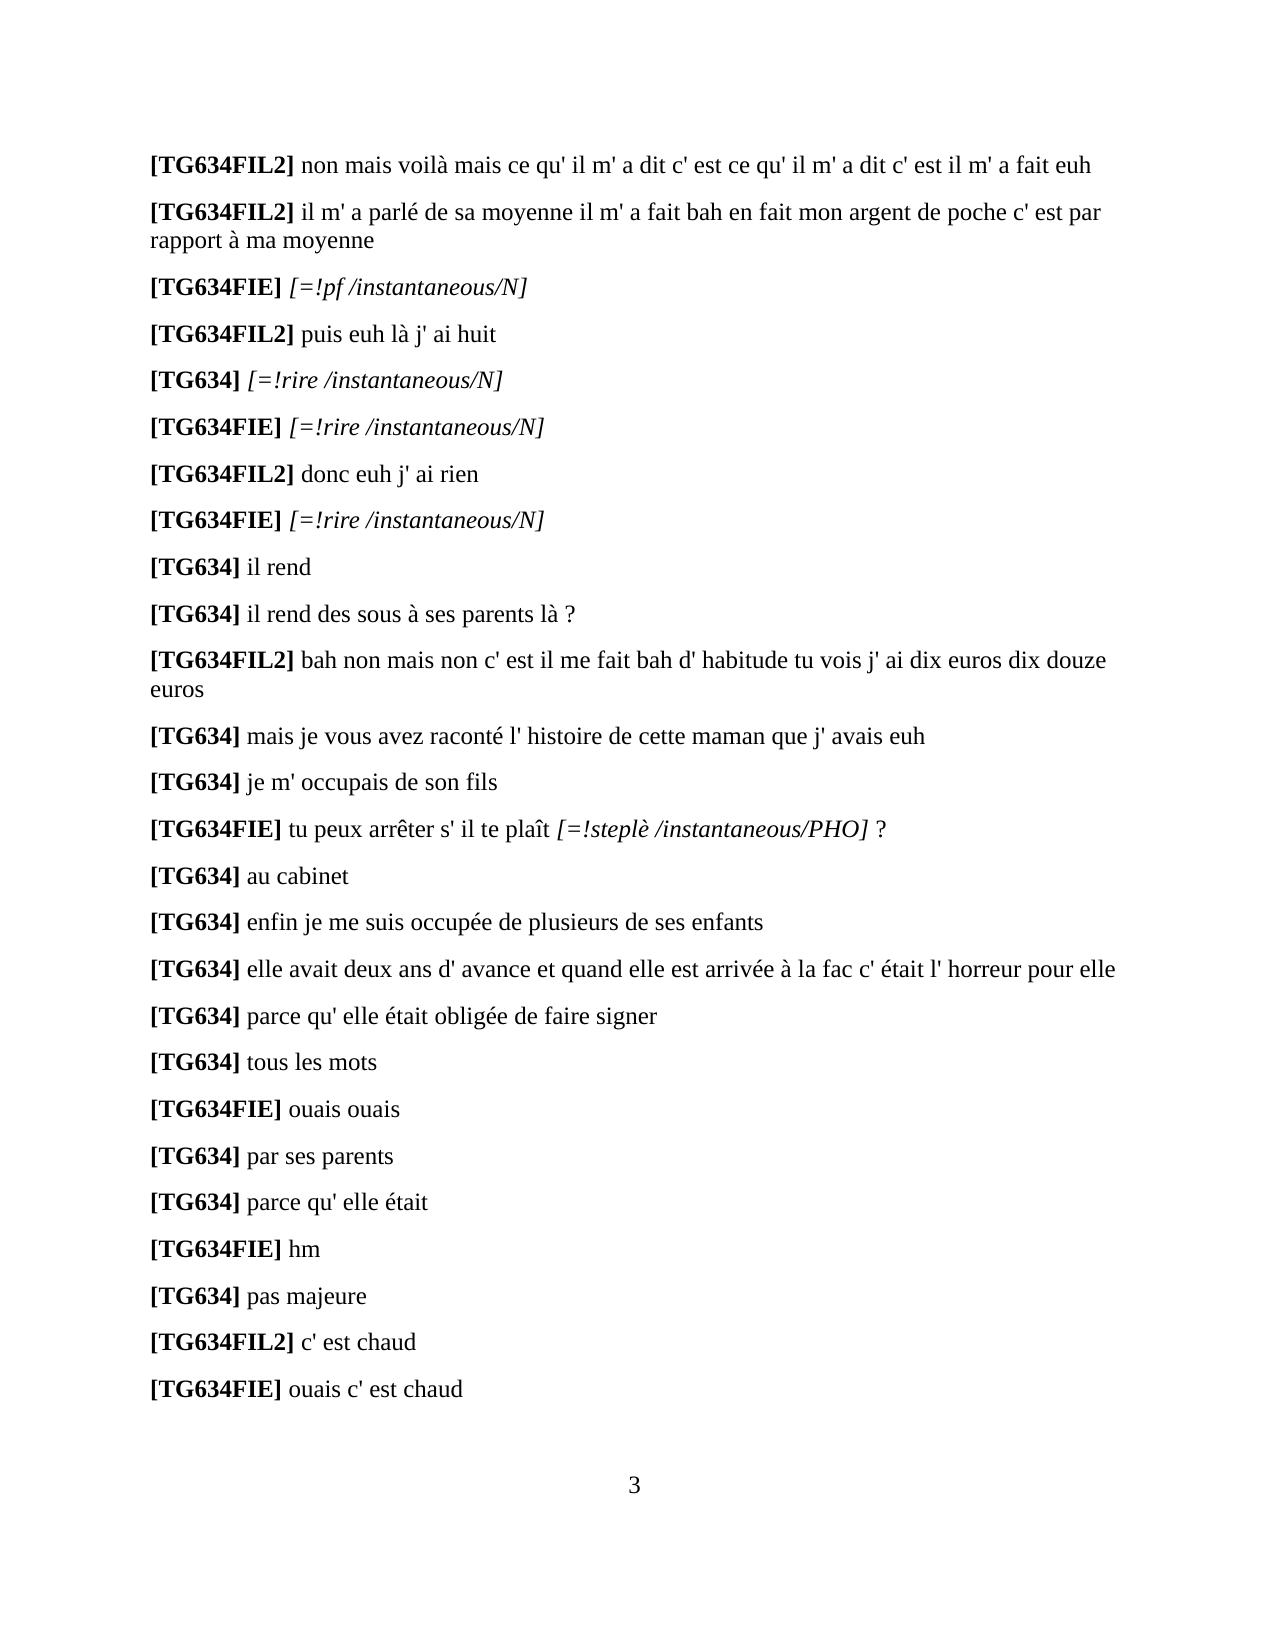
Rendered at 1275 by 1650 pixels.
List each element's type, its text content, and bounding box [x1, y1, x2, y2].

text [TG634] parce qu' elle était [150, 1187, 1125, 1216]
text [TG634FIL2] c' est chaud [150, 1327, 1125, 1356]
text [TG634FIE] [=!rire /instantaneous/N] [150, 412, 1125, 441]
text [TG634FIL2] puis euh là j' ai huit [150, 319, 1125, 347]
text [TG634] par ses parents [150, 1141, 1125, 1169]
text [TG634] parce qu' elle était obligée de faire signer [150, 1001, 1125, 1029]
text [TG634FIL2] donc euh j' ai rien [150, 459, 1125, 487]
text [TG634] tous les mots [150, 1047, 1125, 1076]
text [TG634] il rend des sous à ses parents là ? [150, 599, 1125, 627]
text [TG634] elle avait deux ans d' avance et quand elle est arrivée à la fac c' était l' horreur pour elle [150, 954, 1125, 983]
text [TG634FIL2] bah non mais non c' est il me fait bah d' habitude tu vois j' ai dix euros dix douze euros [150, 645, 1125, 703]
text [TG634FIE] [=!pf /instantaneous/N] [150, 272, 1125, 301]
text [TG634] enfin je me suis occupée de plusieurs de ses enfants [150, 907, 1125, 936]
text [TG634FIE] [=!rire /instantaneous/N] [150, 505, 1125, 534]
text [TG634FIE] ouais ouais [150, 1094, 1125, 1123]
text [TG634] au cabinet [150, 861, 1125, 889]
text [TG634] [=!rire /instantaneous/N] [150, 365, 1125, 394]
text [TG634FIE] tu peux arrêter s' il te plaît [=!steplè /instantaneous/PHO] ? [150, 814, 1125, 843]
text [TG634FIE] ouais c' est chaud [150, 1374, 1125, 1403]
text [TG634FIE] hm [150, 1234, 1125, 1263]
text [TG634] il rend [150, 552, 1125, 581]
text [TG634] pas majeure [150, 1281, 1125, 1309]
text [TG634] je m' occupais de son fils [150, 767, 1125, 796]
text [TG634] mais je vous avez raconté l' histoire de cette maman que j' avais euh [150, 721, 1125, 749]
text [TG634FIL2] non mais voilà mais ce qu' il m' a dit c' est ce qu' il m' a dit c' est il m' a fait euh [150, 150, 1125, 179]
text [TG634FIL2] il m' a parlé de sa moyenne il m' a fait bah en fait mon argent de poche c' est par rapport à ma moyenne [150, 197, 1125, 254]
